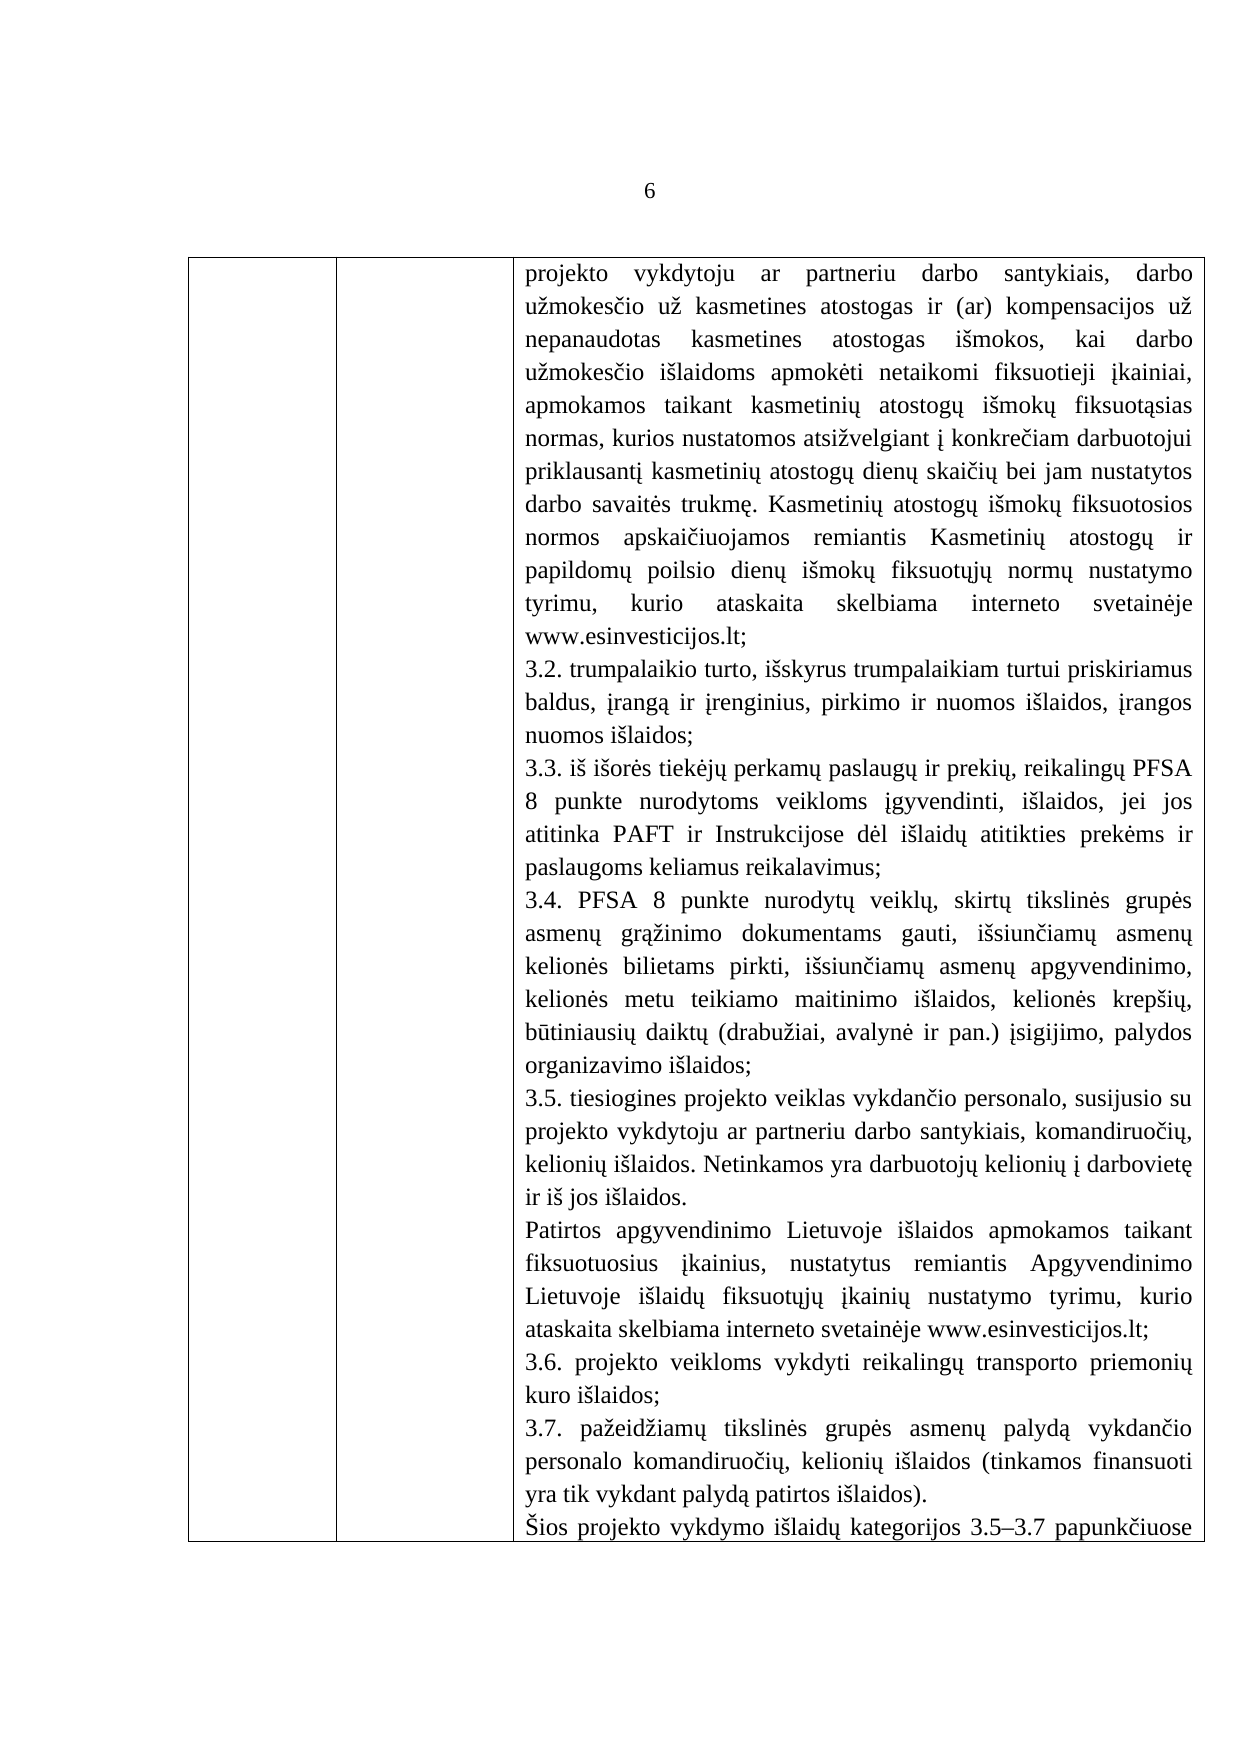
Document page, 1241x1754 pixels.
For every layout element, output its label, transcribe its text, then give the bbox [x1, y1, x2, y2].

table_cell [189, 258, 336, 1541]
table_cell [337, 258, 513, 1541]
table_cell projekto vykdytoju ar partneriu darbo santykiais, darbo užmokesčio už kasmetines atostogas ir (ar) kompensacijos už nepanaudotas kasmetines atostogas išmokos, kai darbo užmokesčio išlaidoms apmokėti netaikomi fiksuotieji įkainiai, apmokamos taikant kasmetinių atostogų išmokų fiksuotąsias normas, kurios nustatomos atsižvelgiant į konkrečiam darbuotojui priklausantį kasmetinių atostogų dienų skaičių bei jam nustatytos darbo savaitės trukmę. Kasmetinių atostogų išmokų fiksuotosios normos apskaičiuojamos remiantis Kasmetinių atostogų ir papildomų poilsio dienų išmokų fiksuotųjų normų nustatymo tyrimu, kurio ataskaita skelbiama interneto svetainėje www.esinvesticijos.lt; 3.2. trumpalaikio turto, išskyrus trumpalaikiam turtui priskiriamus baldus, įrangą ir įrenginius, pirkimo ir nuomos išlaidos, įrangos nuomos išlaidos; 3.3. iš išorės tiekėjų perkamų paslaugų ir prekių, reikalingų PFSA 8 punkte nurodytoms veikloms įgyvendinti, išlaidos, jei jos atitinka PAFT ir Instrukcijose dėl išlaidų atitikties prekėms ir paslaugoms keliamus reikalavimus; 3.4. PFSA 8 punkte nurodytų veiklų, skirtų tikslinės grupės asmenų grąžinimo dokumentams gauti, išsiunčiamų asmenų kelionės bilietams pirkti, išsiunčiamų asmenų apgyvendinimo, kelionės metu teikiamo maitinimo išlaidos, kelionės krepšių, būtiniausių daiktų (drabužiai, avalynė ir pan.) įsigijimo, palydos organizavimo išlaidos; 3.5. tiesiogines projekto veiklas vykdančio personalo, susijusio su projekto vykdytoju ar partneriu darbo santykiais, komandiruočių, kelionių išlaidos. Netinkamos yra darbuotojų kelionių į darbovietę ir iš jos išlaidos. Patirtos apgyvendinimo Lietuvoje išlaidos apmokamos taikant fiksuotuosius įkainius, nustatytus remiantis Apgyvendinimo Lietuvoje išlaidų fiksuotųjų įkainių nustatymo tyrimu, kurio ataskaita skelbiama interneto svetainėje www.esinvesticijos.lt; 3.6. projekto veikloms vykdyti reikalingų transporto priemonių kuro išlaidos; 3.7. pažeidžiamų tikslinės grupės asmenų palydą vykdančio personalo komandiruočių, kelionių išlaidos (tinkamos finansuoti yra tik vykdant palydą patirtos išlaidos). Šios projekto vykdymo išlaidų kategorijos 3.5–3.7 papunkčiuose [514, 258, 1204, 1541]
